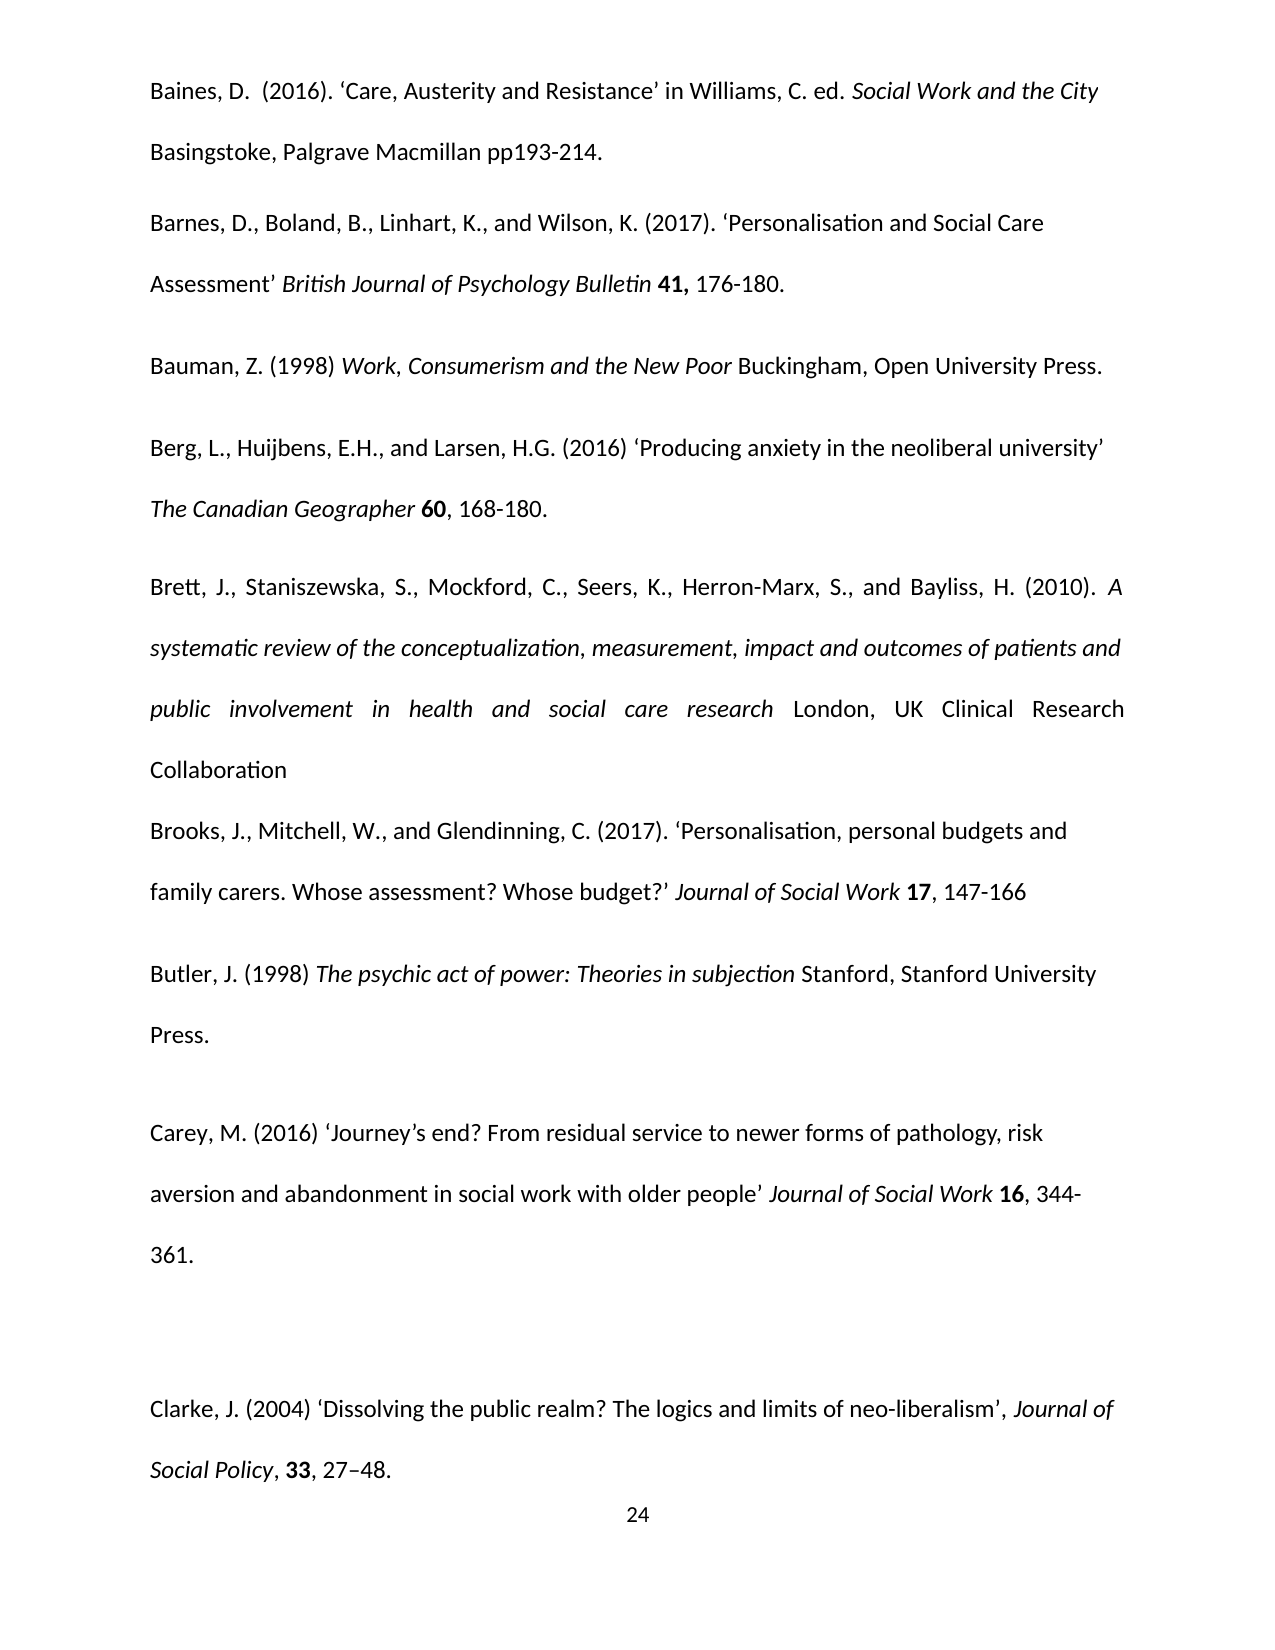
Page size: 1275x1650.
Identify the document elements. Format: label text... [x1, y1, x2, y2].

text Brett, J., Staniszewska, S., Mockford, C., Seers, K., Herron-Marx, S., and Bayliss, H. (2010). A systematic review of the conceptualization, measurement, impact and outcomes of patients and public involvement in health and social care research London, UK Clinical Research Collaboration [150, 571, 1125, 785]
text Clarke, J. (2004) ‘Dissolving the public realm? The logics and limits of neo-liberalism’, Journal of Social Policy, 33, 27–48. [150, 1393, 1125, 1485]
text Barnes, D., Boland, B., Linhart, K., and Wilson, K. (2017). ‘Personalisation and Social Care Assessment’ British Journal of Psychology Bulletin 41, 176-180. [150, 207, 1125, 299]
text Butler, J. (1998) The psychic act of power: Theories in subjection Stanford, Stanford University Press. [150, 958, 1125, 1050]
text Baines, D. (2016). ‘Care, Austerity and Resistance’ in Williams, C. ed. Social Work and the City Basingstoke, Palgrave Macmillan pp193-214. [150, 75, 1125, 167]
subtitle Carey, M. (2016) ‘Journey’s end? From residual service to newer forms of pathology, risk aversion and abandonment in social work with older people’ Journal of Social Work 16, 344-361. [150, 1117, 1125, 1269]
text Berg, L., Huijbens, E.H., and Larsen, H.G. (2016) ‘Producing anxiety in the neoliberal university’ The Canadian Geographer 60, 168-180. [150, 432, 1125, 524]
text Brooks, J., Mitchell, W., and Glendinning, C. (2017). ‘Personalisation, personal budgets and family carers. Whose assessment? Whose budget?’ Journal of Social Work 17, 147-166 [150, 815, 1125, 907]
text Bauman, Z. (1998) Work, Consumerism and the New Poor Buckingham, Open University Press. [150, 350, 1125, 381]
